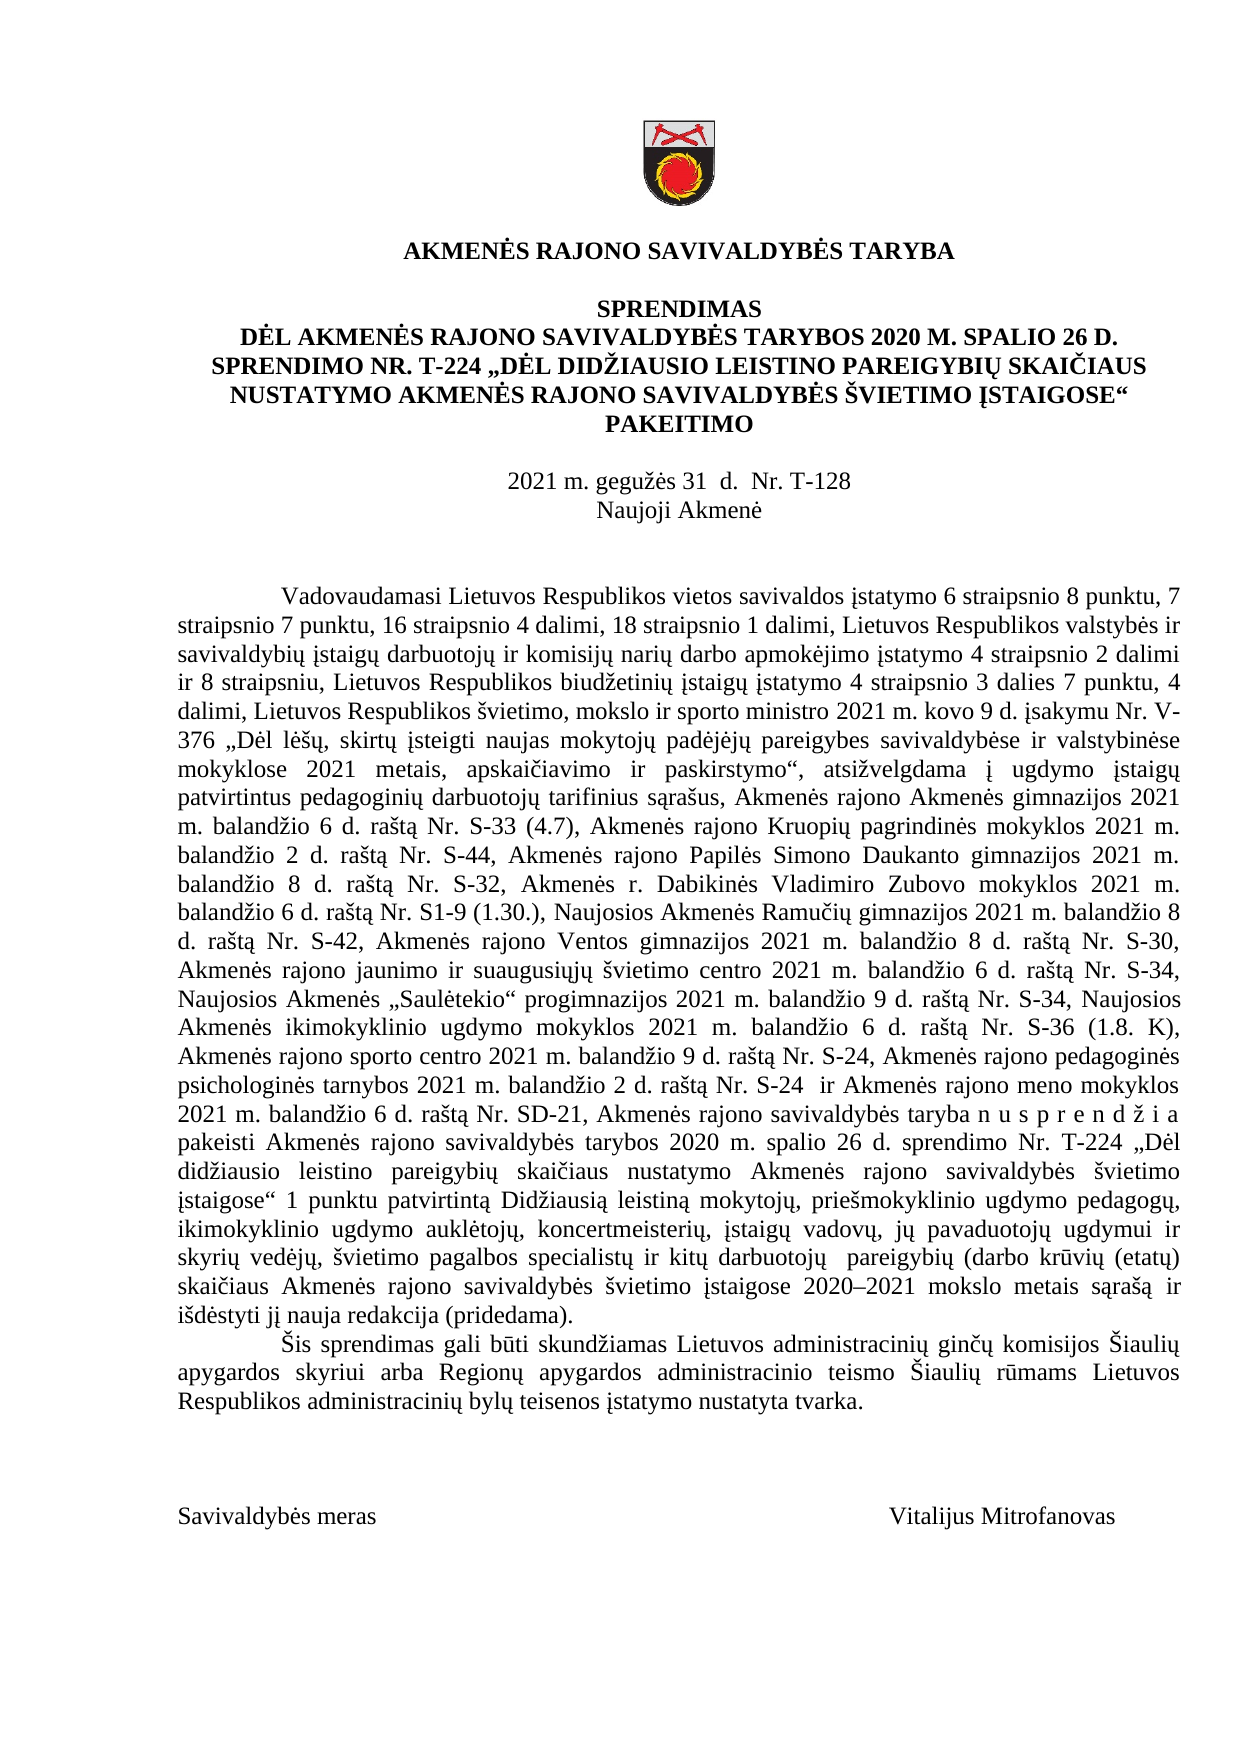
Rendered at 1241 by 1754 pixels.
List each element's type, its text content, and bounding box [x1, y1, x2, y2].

text 2021 m. gegužės 31 d. Nr. T-128 [177, 466, 1181, 495]
text DĖL AKMENĖS RAJONO SAVIVALDYBĖS TARYBOS 2020 M. SPALIO 26 D. SPRENDIMO NR. T-224 „DĖL DIDŽIAUSIO LEISTINO PAREIGYBIŲ SKAIČIAUS NUSTATYMO AKMENĖS RAJONO SAVIVALDYBĖS ŠVIETIMO ĮSTAIGOSE“ PAKEITIMO [177, 322, 1181, 437]
text Naujoji Akmenė [177, 495, 1181, 524]
text Savivaldybės meras Vitalijus Mitrofanovas [177, 1501, 1181, 1530]
text SPRENDIMAS [177, 294, 1181, 322]
text AKMENĖS RAJONO SAVIVALDYBĖS TARYBA [177, 236, 1181, 265]
text Šis sprendimas gali būti skundžiamas Lietuvos administracinių ginčų komisijos Šiaulių apygardos skyriui arba Regionų apygardos administracinio teismo Šiaulių rūmams Lietuvos Respublikos administracinių bylų teisenos įstatymo nustatyta tvarka. [177, 1329, 1181, 1415]
text Vadovaudamasi Lietuvos Respublikos vietos savivaldos įstatymo 6 straipsnio 8 punktu, 7 straipsnio 7 punktu, 16 straipsnio 4 dalimi, 18 straipsnio 1 dalimi, Lietuvos Respublikos valstybės ir savivaldybių įstaigų darbuotojų ir komisijų narių darbo apmokėjimo įstatymo 4 straipsnio 2 dalimi ir 8 straipsniu, Lietuvos Respublikos biudžetinių įstaigų įstatymo 4 straipsnio 3 dalies 7 punktu, 4 dalimi, Lietuvos Respublikos švietimo, mokslo ir sporto ministro 2021 m. kovo 9 d. įsakymu Nr. V-376 „Dėl lėšų, skirtų įsteigti naujas mokytojų padėjėjų pareigybes savivaldybėse ir valstybinėse mokyklose 2021 metais, apskaičiavimo ir paskirstymo“, atsižvelgdama į ugdymo įstaigų patvirtintus pedagoginių darbuotojų tarifinius sąrašus, Akmenės rajono Akmenės gimnazijos 2021 m. balandžio 6 d. raštą Nr. S-33 (4.7), Akmenės rajono Kruopių pagrindinės mokyklos 2021 m. balandžio 2 d. raštą Nr. S-44, Akmenės rajono Papilės Simono Daukanto gimnazijos 2021 m. balandžio 8 d. raštą Nr. S-32, Akmenės r. Dabikinės Vladimiro Zubovo mokyklos 2021 m. balandžio 6 d. raštą Nr. S1-9 (1.30.), Naujosios Akmenės Ramučių gimnazijos 2021 m. balandžio 8 d. raštą Nr. S-42, Akmenės rajono Ventos gimnazijos 2021 m. balandžio 8 d. raštą Nr. S-30, Akmenės rajono jaunimo ir suaugusiųjų švietimo centro 2021 m. balandžio 6 d. raštą Nr. S-34, Naujosios Akmenės „Saulėtekio“ progimnazijos 2021 m. balandžio 9 d. raštą Nr. S-34, Naujosios Akmenės ikimokyklinio ugdymo mokyklos 2021 m. balandžio 6 d. raštą Nr. S-36 (1.8. K), Akmenės rajono sporto centro 2021 m. balandžio 9 d. raštą Nr. S-24, Akmenės rajono pedagoginės psichologinės tarnybos 2021 m. balandžio 2 d. raštą Nr. S-24 ir Akmenės rajono meno mokyklos 2021 m. balandžio 6 d. raštą Nr. SD-21, Akmenės rajono savivaldybės taryba n u s p r e n d ž i a pakeisti Akmenės rajono savivaldybės tarybos 2020 m. spalio 26 d. sprendimo Nr. T-224 „Dėl didžiausio leistino pareigybių skaičiaus nustatymo Akmenės rajono savivaldybės švietimo įstaigose“ 1 punktu patvirtintą Didžiausią leistiną mokytojų, priešmokyklinio ugdymo pedagogų, ikimokyklinio ugdymo auklėtojų, koncertmeisterių, įstaigų vadovų, jų pavaduotojų ugdymui ir skyrių vedėjų, švietimo pagalbos specialistų ir kitų darbuotojų pareigybių (darbo krūvių (etatų) skaičiaus Akmenės rajono savivaldybės švietimo įstaigose 2020–2021 mokslo metais sąrašą ir išdėstyti jį nauja redakcija (pridedama). [177, 581, 1181, 1329]
